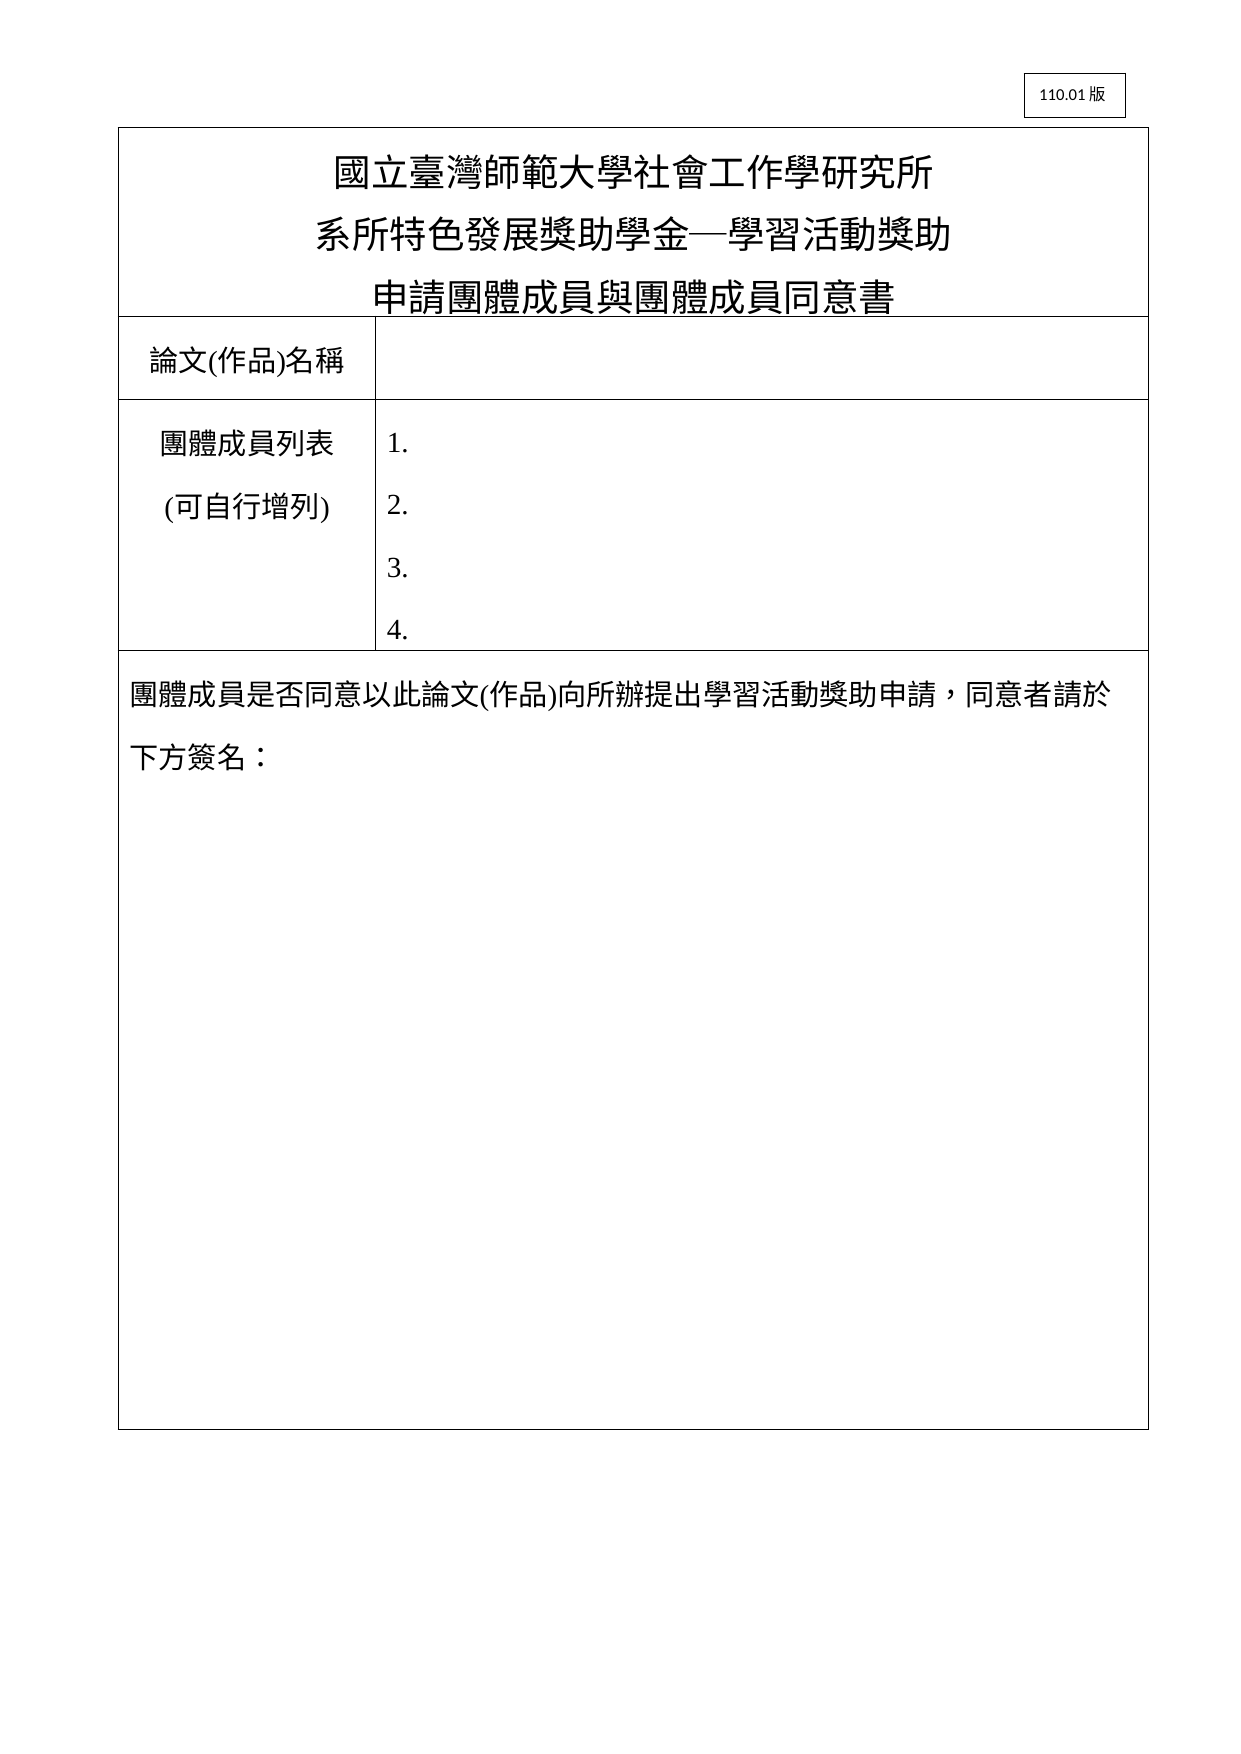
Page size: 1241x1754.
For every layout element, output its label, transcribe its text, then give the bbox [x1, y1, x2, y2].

table_header 國立臺灣師範大學社會工作學研究所 系所特色發展獎助學金─學習活動獎助 申請團體成員與團體成員同意書 [119, 128, 1148, 316]
table_cell 1. 2. 3. 4. [376, 400, 1148, 650]
table_cell 團體成員列表 (可自行增列) [119, 400, 375, 650]
table_cell [376, 317, 1148, 399]
table_header 國立臺灣師範大學社會工作學研究所 系所特色發展獎助學金─學習活動獎助 申請團體成員與團體成員同意書 [1025, 74, 1125, 117]
table_cell 團體成員是否同意以此論文(作品)向所辦提出學習活動獎助申請，同意者請於下方簽名： [119, 651, 1148, 1428]
table_cell 論文(作品)名稱 [119, 317, 375, 399]
